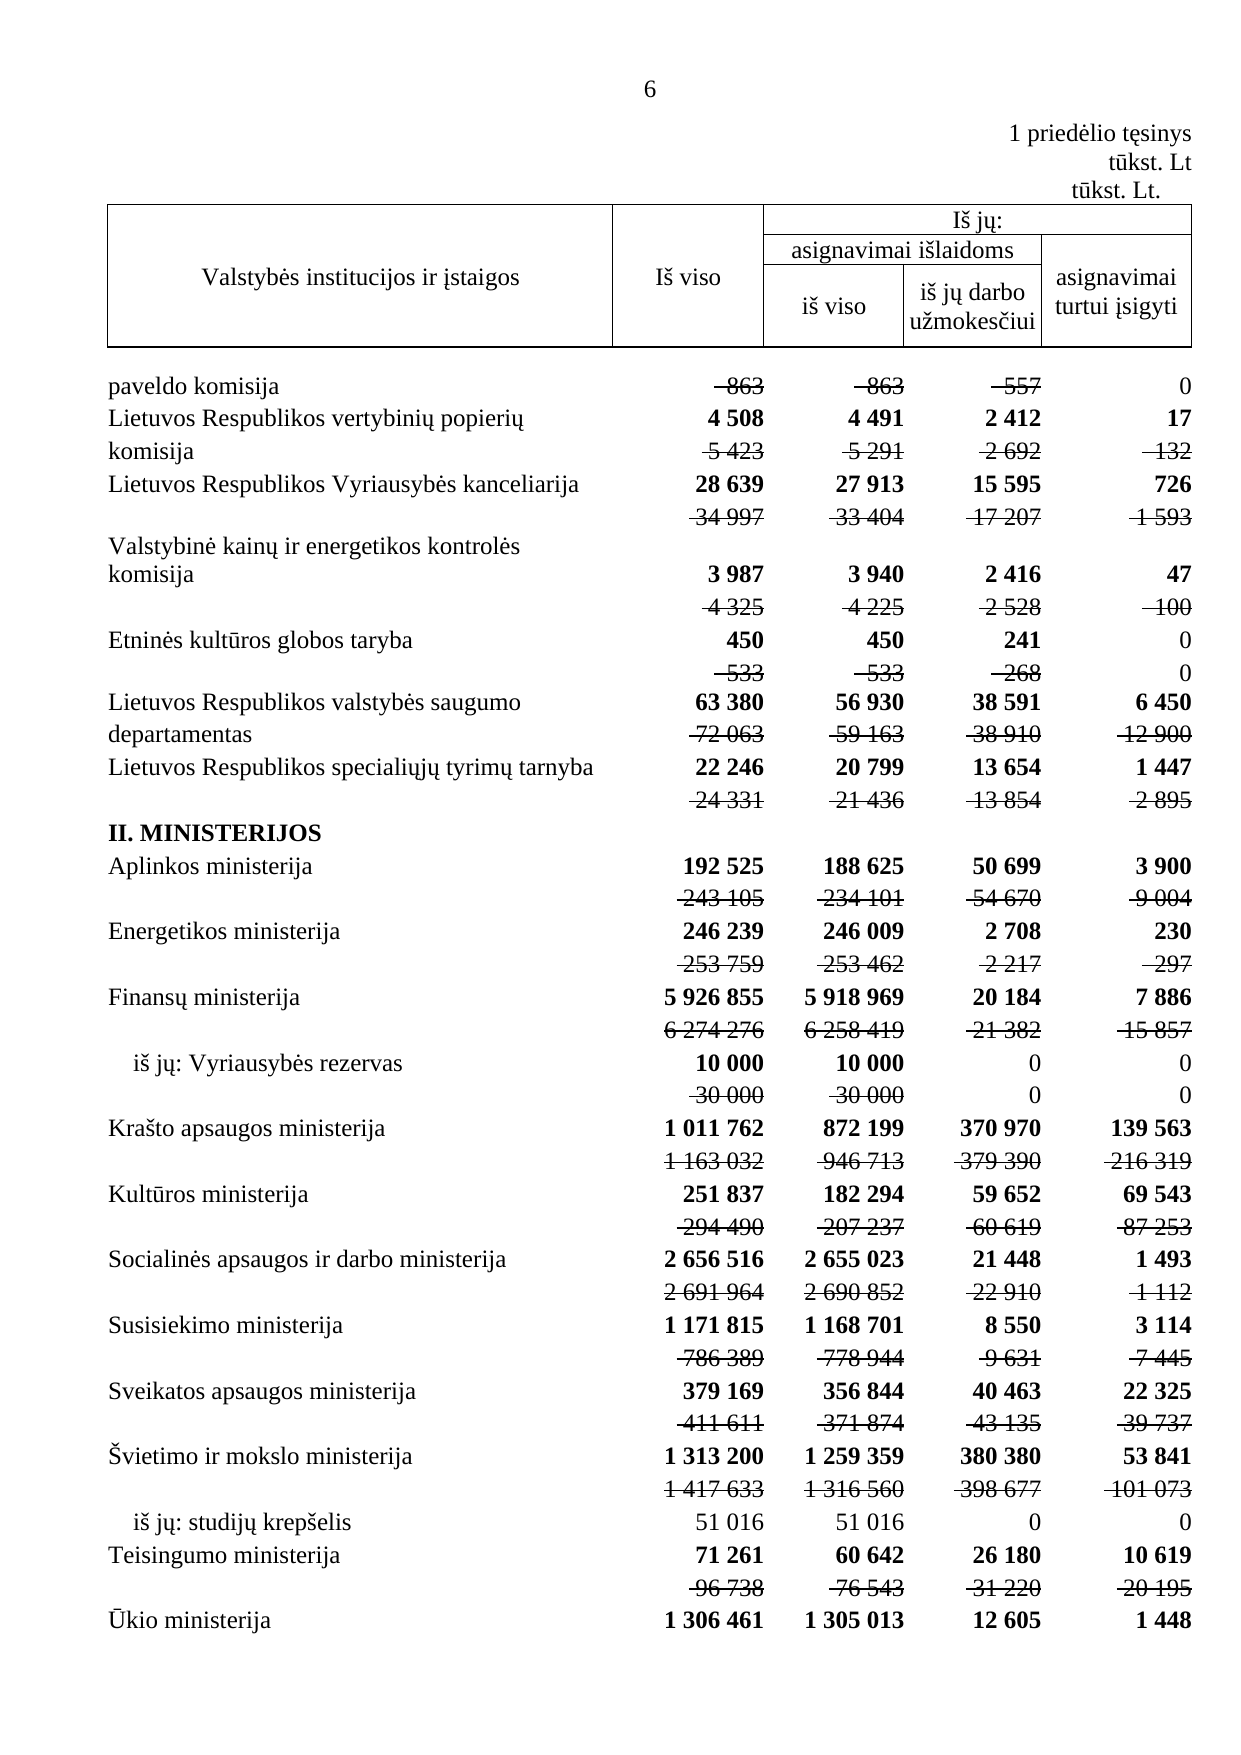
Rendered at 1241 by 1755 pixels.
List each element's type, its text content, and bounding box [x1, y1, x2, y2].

table_cell 7 886 [1041, 978, 1191, 1011]
table_cell 1 306 461 [613, 1601, 764, 1634]
table_cell asignavimai turtui įsigyti [1042, 235, 1191, 346]
table_cell 63 380 [613, 687, 764, 715]
table_cell Susisiekimo ministerija [108, 1306, 612, 1339]
table_cell komisija [108, 432, 612, 465]
table_cell 21 382 [904, 1011, 1041, 1043]
table_cell 12 900 [1041, 715, 1191, 748]
table_cell 1 011 762 [613, 1109, 764, 1142]
table_cell 1 417 633 [613, 1470, 764, 1503]
table_cell 6 450 [1041, 687, 1191, 715]
table_header 1 priedėlio tęsinys tūkst. Lt [613, 118, 1191, 176]
table_cell [108, 781, 612, 814]
table_cell Sveikatos apsaugos ministerija [108, 1372, 612, 1404]
table_cell Lietuvos Respublikos Vyriausybės kanceliarija [108, 465, 612, 498]
table_cell Švietimo ir mokslo ministerija [108, 1437, 612, 1470]
table_cell 28 639 [613, 465, 764, 498]
table_cell 557 [904, 367, 1041, 399]
table_cell 253 462 [764, 945, 904, 978]
table_cell 7 445 [1041, 1339, 1191, 1372]
table_cell [108, 1405, 612, 1437]
table_cell 379 390 [904, 1142, 1041, 1175]
table_cell 380 380 [904, 1437, 1041, 1470]
table_cell 6 274 276 [613, 1011, 764, 1043]
table_cell Teisingumo ministerija [108, 1536, 612, 1568]
table_cell Energetikos ministerija [108, 912, 612, 945]
table_cell 12 605 [904, 1601, 1041, 1634]
table_cell 246 009 [764, 912, 904, 945]
table_cell 4 325 [613, 588, 764, 621]
table_cell 72 063 [613, 715, 764, 748]
table_cell 230 [1041, 912, 1191, 945]
table_cell [613, 176, 764, 204]
table_cell 0 [1041, 1044, 1191, 1076]
table_cell 0 [1041, 654, 1191, 687]
table_cell 26 180 [904, 1536, 1041, 1568]
table_cell 2 655 023 [764, 1240, 904, 1273]
table_cell 10 000 [764, 1044, 904, 1076]
table_cell 87 253 [1041, 1208, 1191, 1240]
table_cell 294 490 [613, 1208, 764, 1240]
table_cell Lietuvos Respublikos specialiųjų tyrimų tarnyba [108, 748, 612, 781]
table_cell 370 970 [904, 1109, 1041, 1142]
table_cell Aplinkos ministerija [108, 847, 612, 879]
table_cell 863 [613, 367, 764, 399]
table_cell Iš jų: [764, 205, 1191, 234]
table_cell 1 168 701 [764, 1306, 904, 1339]
table_cell 1 493 [1041, 1240, 1191, 1273]
table_cell [108, 1208, 612, 1240]
table_cell [108, 588, 612, 621]
table_cell 40 463 [904, 1372, 1041, 1404]
table_cell 1 313 200 [613, 1437, 764, 1470]
table_cell 241 [904, 621, 1041, 654]
table_cell 17 [1041, 400, 1191, 432]
table_cell 31 220 [904, 1569, 1041, 1601]
table_cell Valstybinė kainų ir energetikos kontrolės komisija [108, 531, 612, 588]
table_cell 0 [1041, 1503, 1191, 1536]
table_cell 1 447 [1041, 748, 1191, 781]
table_cell 53 841 [1041, 1437, 1191, 1470]
table_cell iš viso [764, 265, 903, 346]
table_cell 3 900 [1041, 847, 1191, 879]
table_cell 51 016 [764, 1503, 904, 1536]
table_cell 1 112 [1041, 1273, 1191, 1306]
table_cell 38 591 [904, 687, 1041, 715]
table_cell 60 619 [904, 1208, 1041, 1240]
table_cell [108, 654, 612, 687]
table_cell 101 073 [1041, 1470, 1191, 1503]
table_cell 9 631 [904, 1339, 1041, 1372]
table_cell 398 677 [904, 1470, 1041, 1503]
table_cell iš jų: Vyriausybės rezervas [108, 1044, 612, 1076]
table_cell 21 448 [904, 1240, 1041, 1273]
table_cell 27 913 [764, 465, 904, 498]
table_cell 2 528 [904, 588, 1041, 621]
table_cell 5 291 [764, 432, 904, 465]
table_cell 5 918 969 [764, 978, 904, 1011]
table_cell 863 [764, 367, 904, 399]
table_cell 251 837 [613, 1175, 764, 1208]
table_cell 10 619 [1041, 1536, 1191, 1568]
table_cell [108, 1142, 612, 1175]
table_cell 2 692 [904, 432, 1041, 465]
table_cell 38 910 [904, 715, 1041, 748]
table_cell 872 199 [764, 1109, 904, 1142]
table_cell 0 [1041, 367, 1191, 399]
table_cell 2 656 516 [613, 1240, 764, 1273]
table_cell 371 874 [764, 1405, 904, 1437]
table_cell [108, 1011, 612, 1043]
table_cell 24 331 [613, 781, 764, 814]
table_cell 182 294 [764, 1175, 904, 1208]
table_cell Finansų ministerija [108, 978, 612, 1011]
table_cell 946 713 [764, 1142, 904, 1175]
table_cell 0 [1041, 621, 1191, 654]
table_cell 47 [1041, 531, 1191, 588]
table_cell 6 258 419 [764, 1011, 904, 1043]
table_cell [108, 348, 1191, 367]
table_cell Kultūros ministerija [108, 1175, 612, 1208]
table_cell Krašto apsaugos ministerija [108, 1109, 612, 1142]
table_cell 379 169 [613, 1372, 764, 1404]
table_cell 100 [1041, 588, 1191, 621]
table_cell 13 854 [904, 781, 1041, 814]
table_cell Valstybės institucijos ir įstaigos [108, 205, 612, 346]
table_cell 51 016 [613, 1503, 764, 1536]
table_cell 2 691 964 [613, 1273, 764, 1306]
table_cell 139 563 [1041, 1109, 1191, 1142]
table_cell departamentas [108, 715, 612, 748]
table_cell 22 246 [613, 748, 764, 781]
table_cell 243 105 [613, 880, 764, 912]
table_cell [904, 176, 1041, 204]
table_cell 22 325 [1041, 1372, 1191, 1404]
table_cell 33 404 [764, 498, 904, 531]
table_cell 5 926 855 [613, 978, 764, 1011]
table_cell 1 305 013 [764, 1601, 904, 1634]
table_cell 34 997 [613, 498, 764, 531]
table_cell 2 708 [904, 912, 1041, 945]
table_cell Iš viso [613, 205, 763, 346]
table_cell 2 416 [904, 531, 1041, 588]
table_cell 60 642 [764, 1536, 904, 1568]
table_cell 1 259 359 [764, 1437, 904, 1470]
table_cell paveldo komisija [108, 367, 612, 399]
table_cell 3 114 [1041, 1306, 1191, 1339]
table_cell 2 895 [1041, 781, 1191, 814]
table_cell 71 261 [613, 1536, 764, 1568]
table_cell 192 525 [613, 847, 764, 879]
table_cell [108, 1273, 612, 1306]
table_cell 4 225 [764, 588, 904, 621]
table_cell Socialinės apsaugos ir darbo ministerija [108, 1240, 612, 1273]
table_cell 43 135 [904, 1405, 1041, 1437]
table_cell 96 738 [613, 1569, 764, 1601]
table_cell 3 987 [613, 531, 764, 588]
table_cell iš jų: studijų krepšelis [108, 1503, 612, 1536]
table_cell 234 101 [764, 880, 904, 912]
table_cell 216 319 [1041, 1142, 1191, 1175]
table_cell 533 [613, 654, 764, 687]
table_cell 3 940 [764, 531, 904, 588]
table_cell 30 000 [613, 1076, 764, 1109]
table_cell [108, 945, 612, 978]
table_cell tūkst. Lt. [1041, 176, 1191, 204]
table_cell 54 670 [904, 880, 1041, 912]
table_cell 0 [1041, 1076, 1191, 1109]
table_header [108, 118, 612, 176]
table_cell 246 239 [613, 912, 764, 945]
table_cell 4 491 [764, 400, 904, 432]
table_cell 39 737 [1041, 1405, 1191, 1437]
table_cell 778 944 [764, 1339, 904, 1372]
table_cell 9 004 [1041, 880, 1191, 912]
table_cell 13 654 [904, 748, 1041, 781]
table_cell 2 217 [904, 945, 1041, 978]
table_cell 59 652 [904, 1175, 1041, 1208]
table_cell 17 207 [904, 498, 1041, 531]
table_cell [108, 498, 612, 531]
table_cell 2 690 852 [764, 1273, 904, 1306]
table_cell Ūkio ministerija [108, 1601, 612, 1634]
table_cell 20 195 [1041, 1569, 1191, 1601]
table_cell 10 000 [613, 1044, 764, 1076]
table_cell asignavimai išlaidoms [764, 235, 1041, 264]
table_cell 5 423 [613, 432, 764, 465]
table_cell 2 412 [904, 400, 1041, 432]
table_cell 1 448 [1041, 1601, 1191, 1634]
table_cell 22 910 [904, 1273, 1041, 1306]
table_cell 59 163 [764, 715, 904, 748]
table_cell 726 [1041, 465, 1191, 498]
table_cell 1 171 815 [613, 1306, 764, 1339]
table_cell 207 237 [764, 1208, 904, 1240]
table_cell Lietuvos Respublikos vertybinių popierių [108, 400, 612, 432]
table_cell iš jų darbo užmokesčiui [904, 265, 1041, 346]
table_cell 533 [764, 654, 904, 687]
table_cell [108, 1470, 612, 1503]
table_cell Lietuvos Respublikos valstybės saugumo [108, 687, 612, 715]
table_cell 56 930 [764, 687, 904, 715]
table_cell 786 389 [613, 1339, 764, 1372]
table_cell 297 [1041, 945, 1191, 978]
table_cell 253 759 [613, 945, 764, 978]
table_cell 132 [1041, 432, 1191, 465]
table_cell 450 [613, 621, 764, 654]
table_cell 0 [904, 1503, 1041, 1536]
table_cell 4 508 [613, 400, 764, 432]
table_cell 188 625 [764, 847, 904, 879]
table_cell 50 699 [904, 847, 1041, 879]
table_cell 268 [904, 654, 1041, 687]
table_cell [108, 1339, 612, 1372]
table_cell 20 184 [904, 978, 1041, 1011]
table_cell [108, 1569, 612, 1601]
table_cell [764, 176, 904, 204]
table_cell 450 [764, 621, 904, 654]
table_cell 1 316 560 [764, 1470, 904, 1503]
table_cell 1 163 032 [613, 1142, 764, 1175]
table_cell 411 611 [613, 1405, 764, 1437]
table_cell 20 799 [764, 748, 904, 781]
table_cell 1 593 [1041, 498, 1191, 531]
table_cell 0 [904, 1076, 1041, 1109]
table_cell Etninės kultūros globos taryba [108, 621, 612, 654]
table_cell 21 436 [764, 781, 904, 814]
table_cell 0 [904, 1044, 1041, 1076]
table_cell 76 543 [764, 1569, 904, 1601]
table_cell 356 844 [764, 1372, 904, 1404]
table_cell [108, 880, 612, 912]
table_cell 15 595 [904, 465, 1041, 498]
table_cell 15 857 [1041, 1011, 1191, 1043]
table_cell [108, 176, 612, 204]
table_cell II. MINISTERIJOS [108, 814, 1191, 847]
table_cell 69 543 [1041, 1175, 1191, 1208]
table_cell 8 550 [904, 1306, 1041, 1339]
table_cell [108, 1076, 612, 1109]
table_cell 30 000 [764, 1076, 904, 1109]
